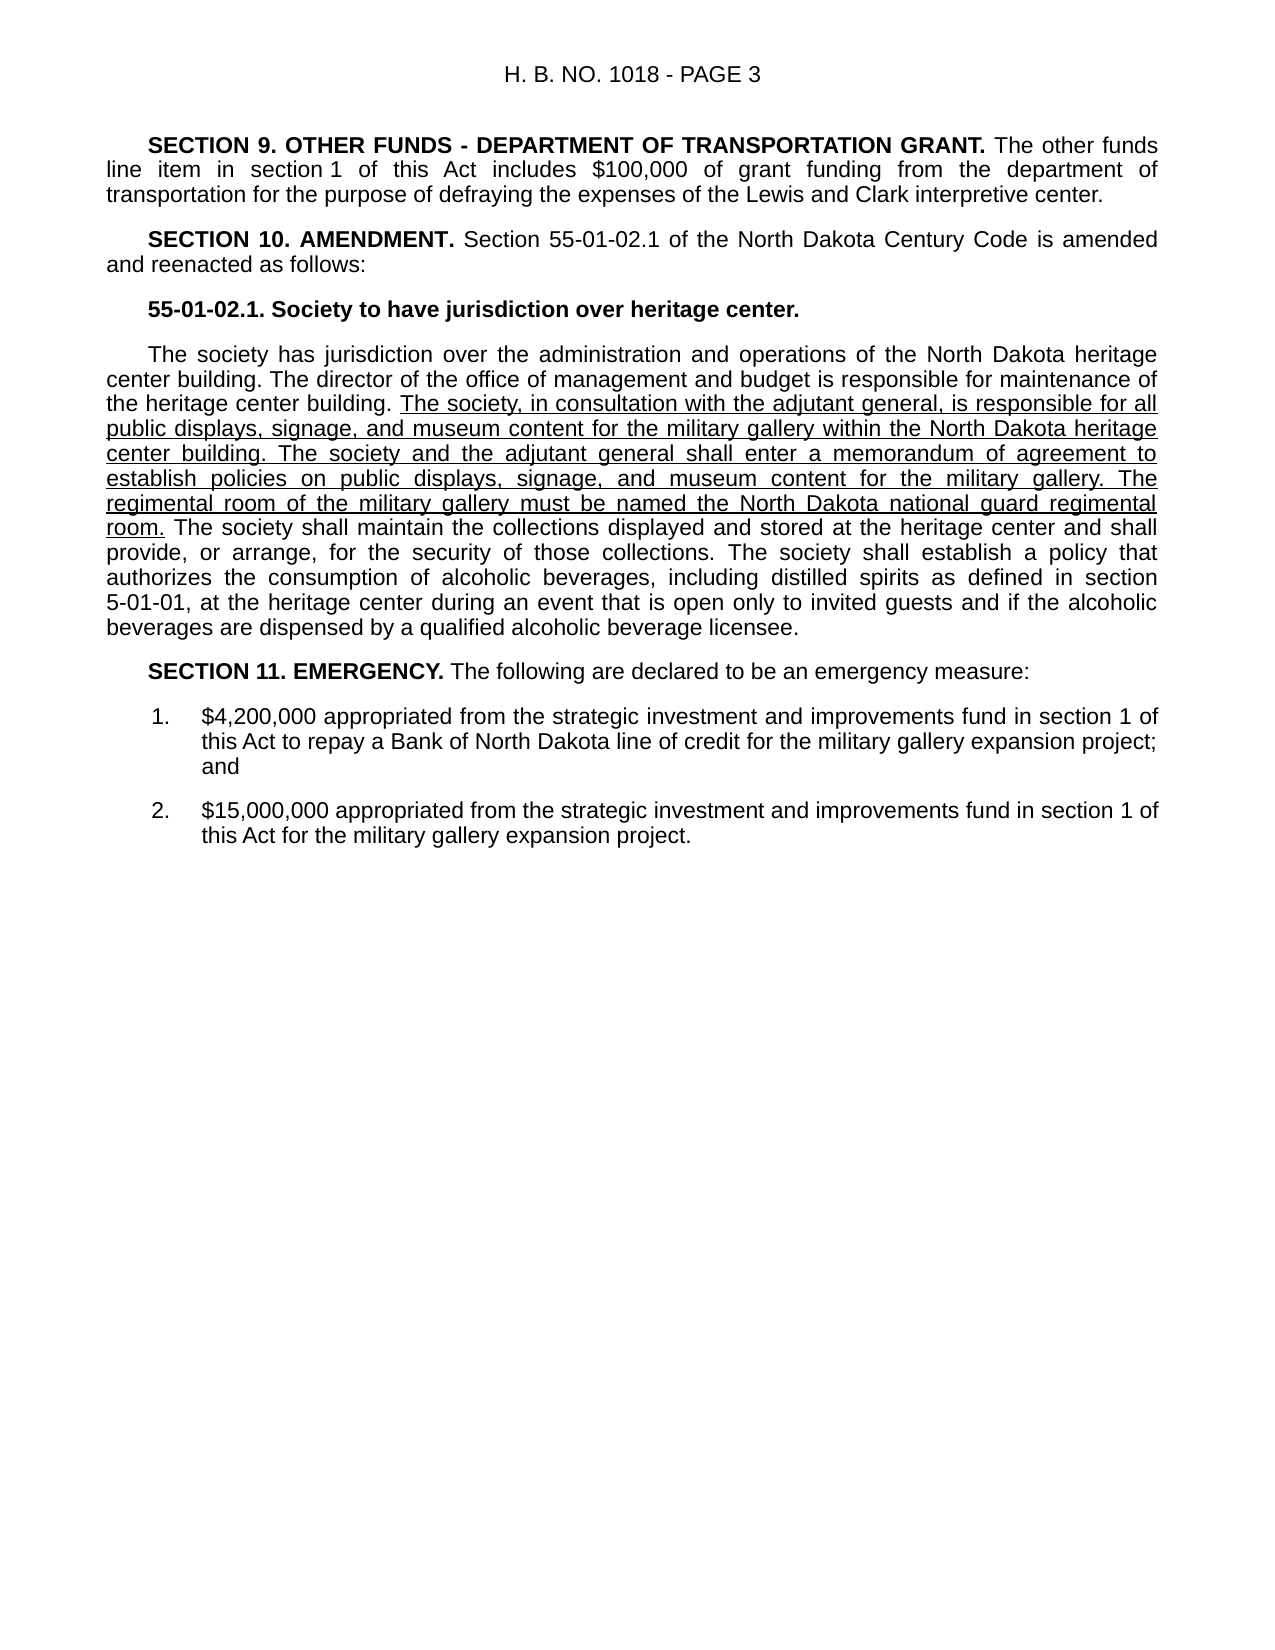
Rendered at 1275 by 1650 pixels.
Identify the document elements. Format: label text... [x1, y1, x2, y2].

text SECTION 11. EMERGENCY. The following are declared to be an emergency measure: [106, 660, 1158, 685]
text regimental room of the military gallery must be named the North Dakota national guard regimental room. The society shall maintain the collections displayed and stored at the heritage center and shall provide, or arrange, for the security of those collections. The society shall establish a policy that authorizes the consumption of alcoholic beverages, including distilled spirits as defined in section 5‑01‑01, at the heritage center during an event that is open only to invited guests and if the alcoholic beverages are dispensed by a qualified alcoholic beverage licensee. [106, 489, 1158, 640]
text The society has jurisdiction over the administration and operations of the North Dakota heritage center building. The director of the office of management and budget is responsible for maintenance of the heritage center building. The society, in consultation with the adjutant general, is responsible for all public displays, signage, and museum content for the military gallery within the North Dakota heritage [106, 342, 1158, 438]
text SECTION 10. AMENDMENT. Section 55‑01‑02.1 of the North Dakota Century Code is amended and reenacted as follows: [106, 228, 1158, 277]
text 1. $4,200,000 appropriated from the strategic investment and improvements fund in section 1 of this Act to repay a Bank of North Dakota line of credit for the military gallery expansion project; and [106, 705, 1158, 779]
subtitle 55‑01‑02.1. Society to have jurisdiction over heritage center. [106, 297, 1158, 322]
text SECTION 9. OTHER FUNDS - DEPARTMENT OF TRANSPORTATION GRANT. The other funds line item in section 1 of this Act includes $100,000 of grant funding from the department of transportation for the purpose of defraying the expenses of the Lewis and Clark interpretive center. [106, 133, 1158, 208]
text center building. The society and the adjutant general shall enter a memorandum of agreement to establish policies on public displays, signage, and museum content for the military gallery. The [106, 439, 1158, 488]
text 2. $15,000,000 appropriated from the strategic investment and improvements fund in section 1 of this Act for the military gallery expansion project. [106, 799, 1158, 849]
